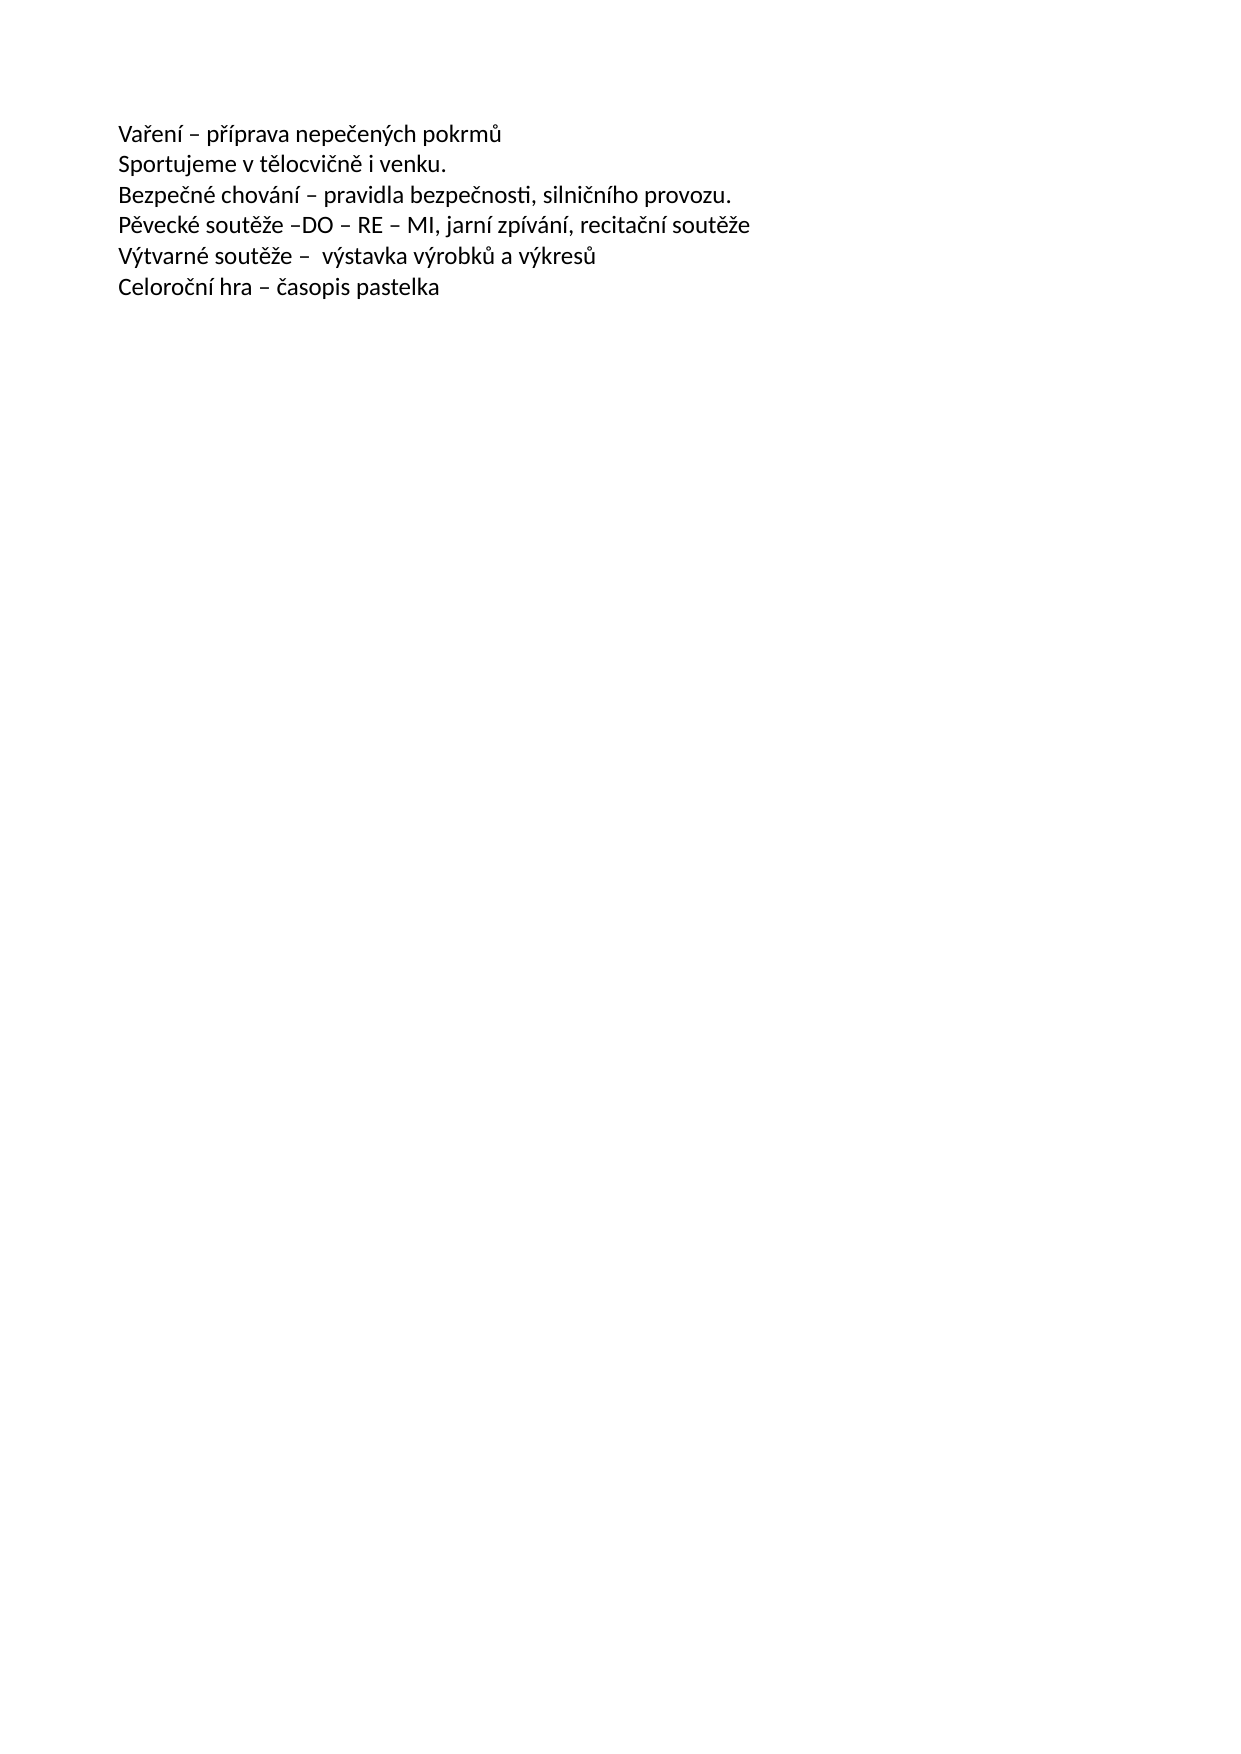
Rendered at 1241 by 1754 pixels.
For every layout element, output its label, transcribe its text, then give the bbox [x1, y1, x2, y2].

text Pěvecké soutěže –DO – RE – MI, jarní zpívání, recitační soutěže [118, 210, 1122, 240]
text Vaření – příprava nepečených pokrmů [118, 118, 1122, 149]
text Sportujeme v tělocvičně i venku. [118, 149, 1122, 179]
text Celoroční hra – časopis pastelka [118, 271, 1122, 301]
text Výtvarné soutěže – výstavka výrobků a výkresů [118, 240, 1122, 271]
text Bezpečné chování – pravidla bezpečnosti, silničního provozu. [118, 179, 1122, 210]
